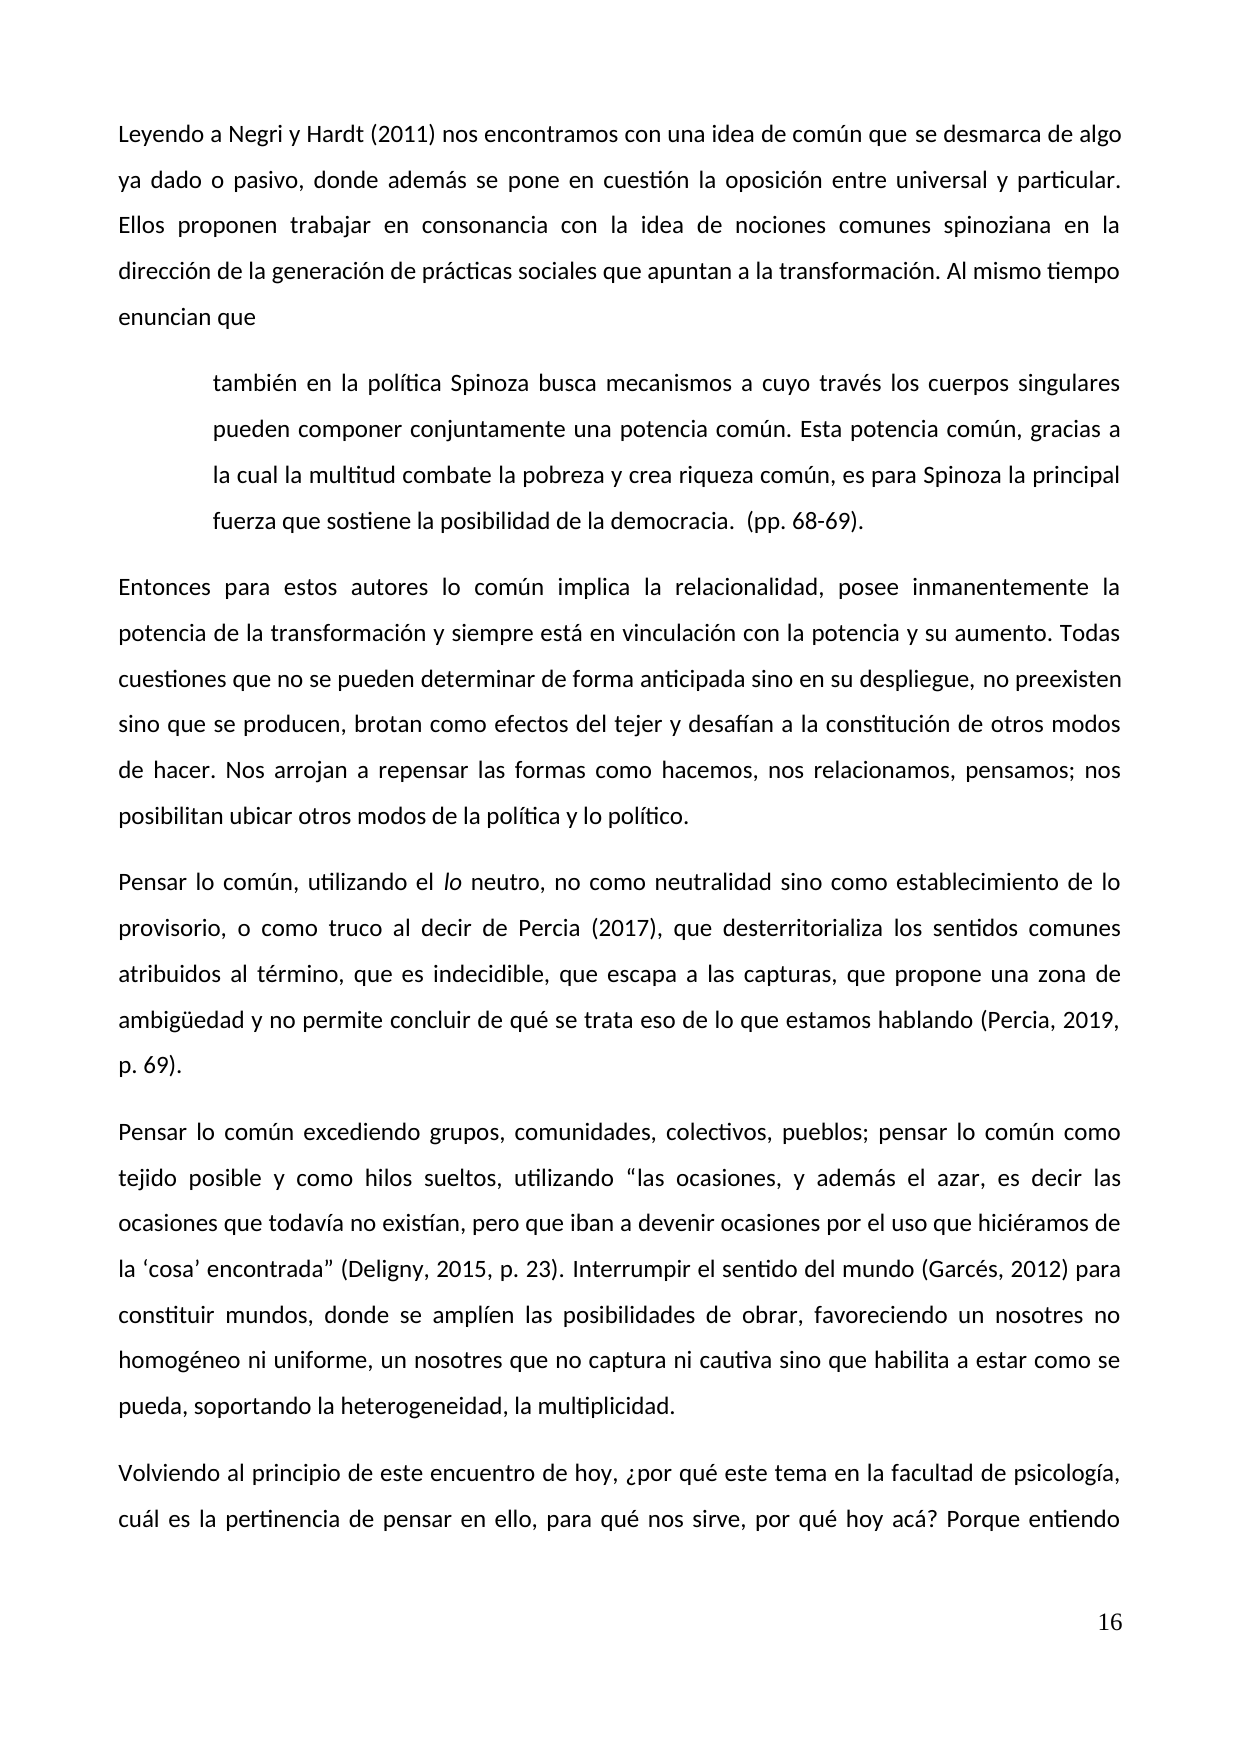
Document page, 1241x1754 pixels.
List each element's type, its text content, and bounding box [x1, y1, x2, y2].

text Pensar lo común, utilizando el lo neutro, no como neutralidad sino como establecimiento de lo provisorio, o como truco al decir de Percia (2017), que desterritorializa los sentidos comunes atribuidos al término, que es indecidible, que escapa a las capturas, que propone una zona de ambigüedad y no permite concluir de qué se trata eso de lo que estamos hablando (Percia, 2019, p. 69). [118, 867, 1122, 1080]
text Volviendo al principio de este encuentro de hoy, ¿por qué este tema en la facultad de psicología, cuál es la pertinencia de pensar en ello, para qué nos sirve, por qué hoy acá? Porque entiendo [118, 1457, 1122, 1533]
text también en la política Spinoza busca mecanismos a cuyo través los cuerpos singulares pueden componer conjuntamente una potencia común. Esta potencia común, gracias a la cual la multitud combate la pobreza y crea riqueza común, es para Spinoza la principal fuerza que sostiene la posibilidad de la democracia. (pp. 68-69). [213, 368, 1122, 535]
text Pensar lo común excediendo grupos, comunidades, colectivos, pueblos; pensar lo común como tejido posible y como hilos sueltos, utilizando “las ocasiones, y además el azar, es decir las ocasiones que todavía no existían, pero que iban a devenir ocasiones por el uso que hiciéramos de la ‘cosa’ encontrada” (Deligny, 2015, p. 23). Interrumpir el sentido del mundo (Garcés, 2012) para constituir mundos, donde se amplíen las posibilidades de obrar, favoreciendo un nosotres no homogéneo ni uniforme, un nosotres que no captura ni cautiva sino que habilita a estar como se pueda, soportando la heterogeneidad, la multiplicidad. [118, 1116, 1122, 1421]
text Entonces para estos autores lo común implica la relacionalidad, posee inmanentemente la potencia de la transformación y siempre está en vinculación con la potencia y su aumento. Todas cuestiones que no se pueden determinar de forma anticipada sino en su despliegue, no preexisten sino que se producen, brotan como efectos del tejer y desafían a la constitución de otros modos de hacer. Nos arrojan a repensar las formas como hacemos, nos relacionamos, pensamos; nos posibilitan ubicar otros modos de la política y lo político. [118, 571, 1122, 831]
text Leyendo a Negri y Hardt (2011) nos encontramos con una idea de común que se desmarca de algo ya dado o pasivo, donde además se pone en cuestión la oposición entre universal y particular. Ellos proponen trabajar en consonancia con la idea de nociones comunes spinoziana en la dirección de la generación de prácticas sociales que apuntan a la transformación. Al mismo tiempo enuncian que [118, 118, 1122, 332]
